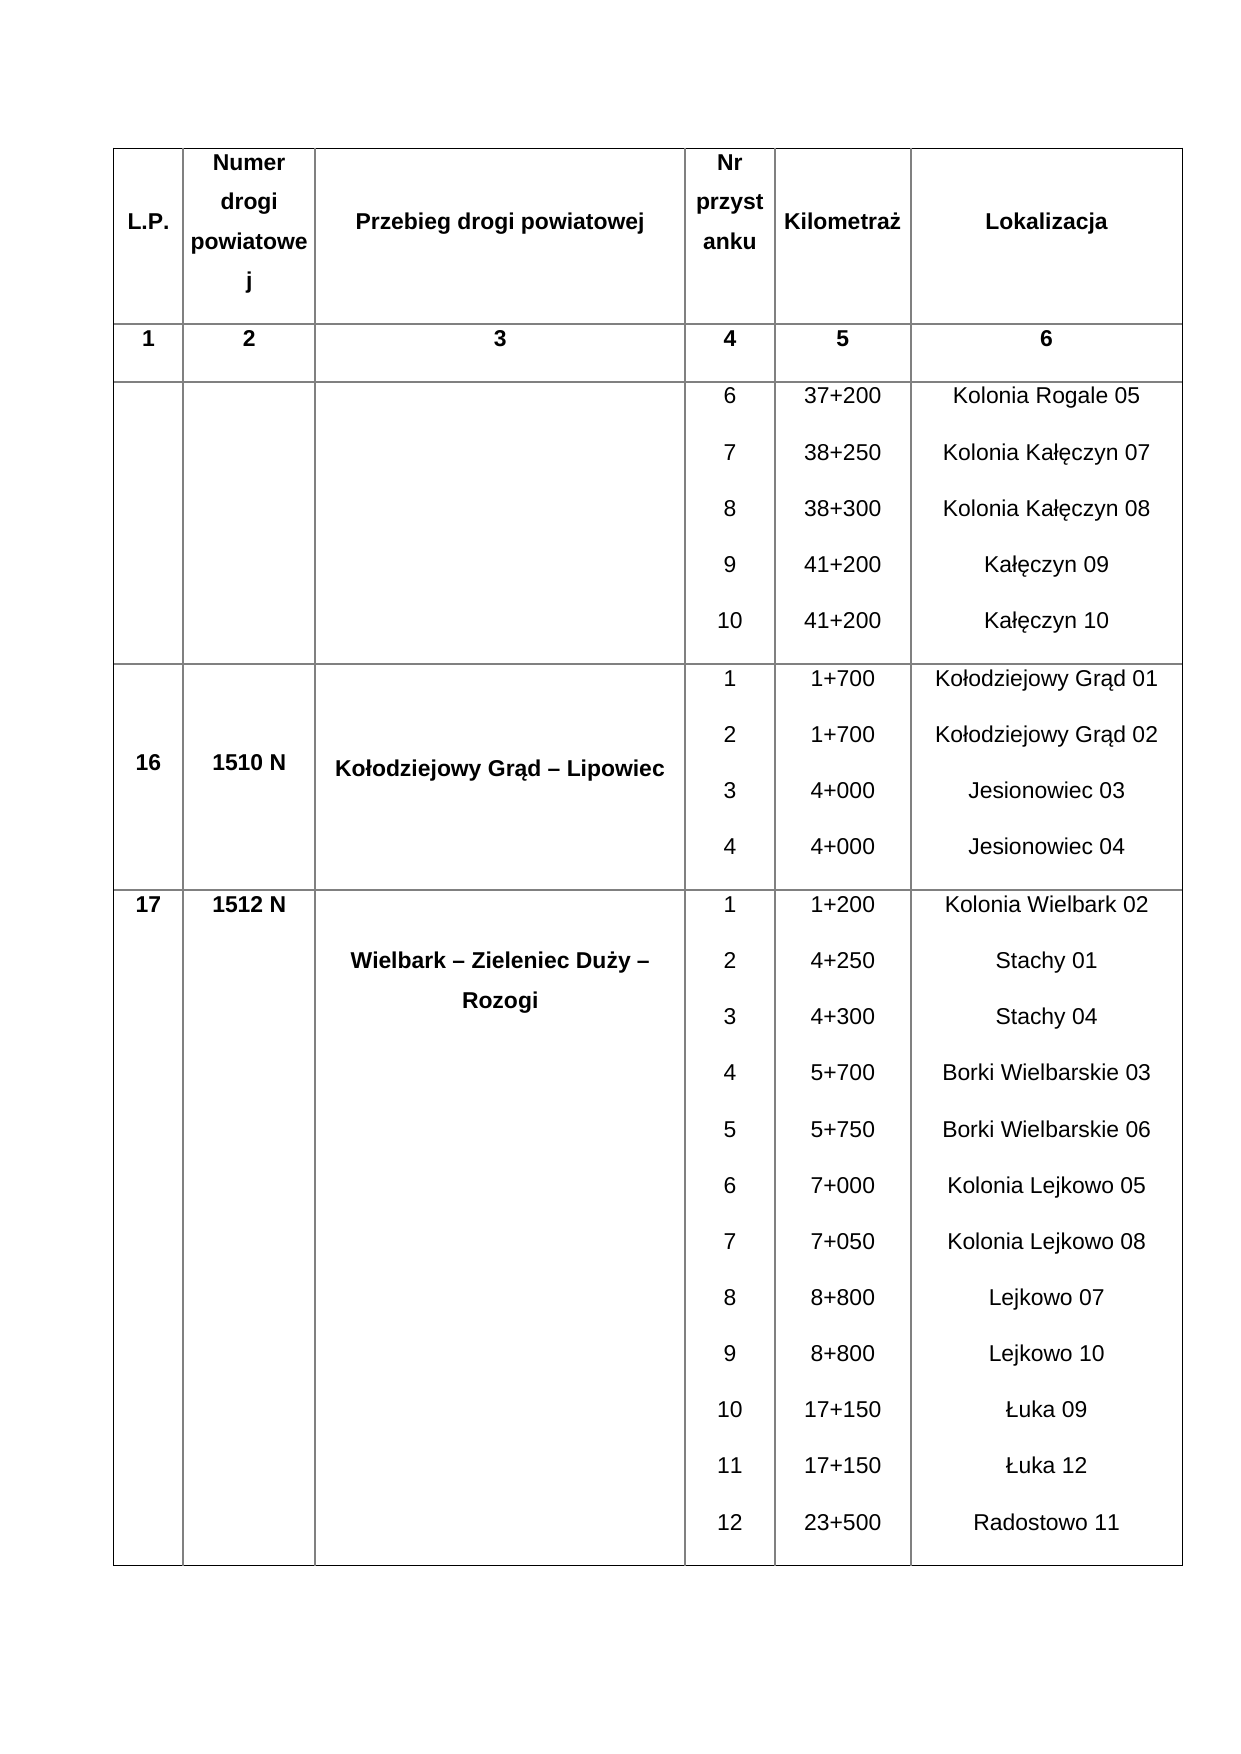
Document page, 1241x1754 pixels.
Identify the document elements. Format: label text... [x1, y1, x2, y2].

table_header Nr przystanku [686, 149, 774, 323]
table_cell [114, 383, 182, 663]
table_cell 4 [686, 325, 774, 381]
table_cell 6 7 8 9 10 [686, 383, 774, 663]
table_cell Kołodziejowy Grąd – Lipowiec [316, 665, 684, 889]
table_cell [316, 383, 684, 663]
table_cell 16 [114, 665, 182, 889]
table_cell Kołodziejowy Grąd 01 Kołodziejowy Grąd 02 Jesionowiec 03 Jesionowiec 04 [912, 665, 1182, 889]
table_cell 17 [114, 891, 182, 1565]
table_cell 1 [114, 325, 182, 381]
table_cell 1+200 4+250 4+300 5+700 5+750 7+000 7+050 8+800 8+800 17+150 17+150 23+500 [776, 891, 910, 1565]
table_cell 3 [316, 325, 684, 381]
table_header Przebieg drogi powiatowej [316, 149, 684, 323]
table_cell Wielbark – Zieleniec Duży – Rozogi [316, 891, 684, 1565]
table_cell 6 [912, 325, 1182, 381]
table_header Lokalizacja [912, 149, 1182, 323]
table_cell 1 2 3 4 5 6 7 8 9 10 11 12 [686, 891, 774, 1565]
table_cell Kolonia Rogale 05 Kolonia Kałęczyn 07 Kolonia Kałęczyn 08 Kałęczyn 09 Kałęczyn 10 [912, 383, 1182, 663]
table_cell 1 2 3 4 [686, 665, 774, 889]
table_cell 37+200 38+250 38+300 41+200 41+200 [776, 383, 910, 663]
table_cell 1+700 1+700 4+000 4+000 [776, 665, 910, 889]
table_cell 1510 N [184, 665, 314, 889]
table_cell 2 [184, 325, 314, 381]
table_header L.P. [114, 149, 182, 323]
table_cell 1512 N [184, 891, 314, 1565]
table_header Numer drogi powiatowej [184, 149, 314, 323]
table_cell Kolonia Wielbark 02 Stachy 01 Stachy 04 Borki Wielbarskie 03 Borki Wielbarskie 06 Kolonia Lejkowo 05 Kolonia Lejkowo 08 Lejkowo 07 Lejkowo 10 Łuka 09 Łuka 12 Radostowo 11 [912, 891, 1182, 1565]
table_cell [184, 383, 314, 663]
table_cell 5 [776, 325, 910, 381]
table_header Kilometraż [776, 149, 910, 323]
